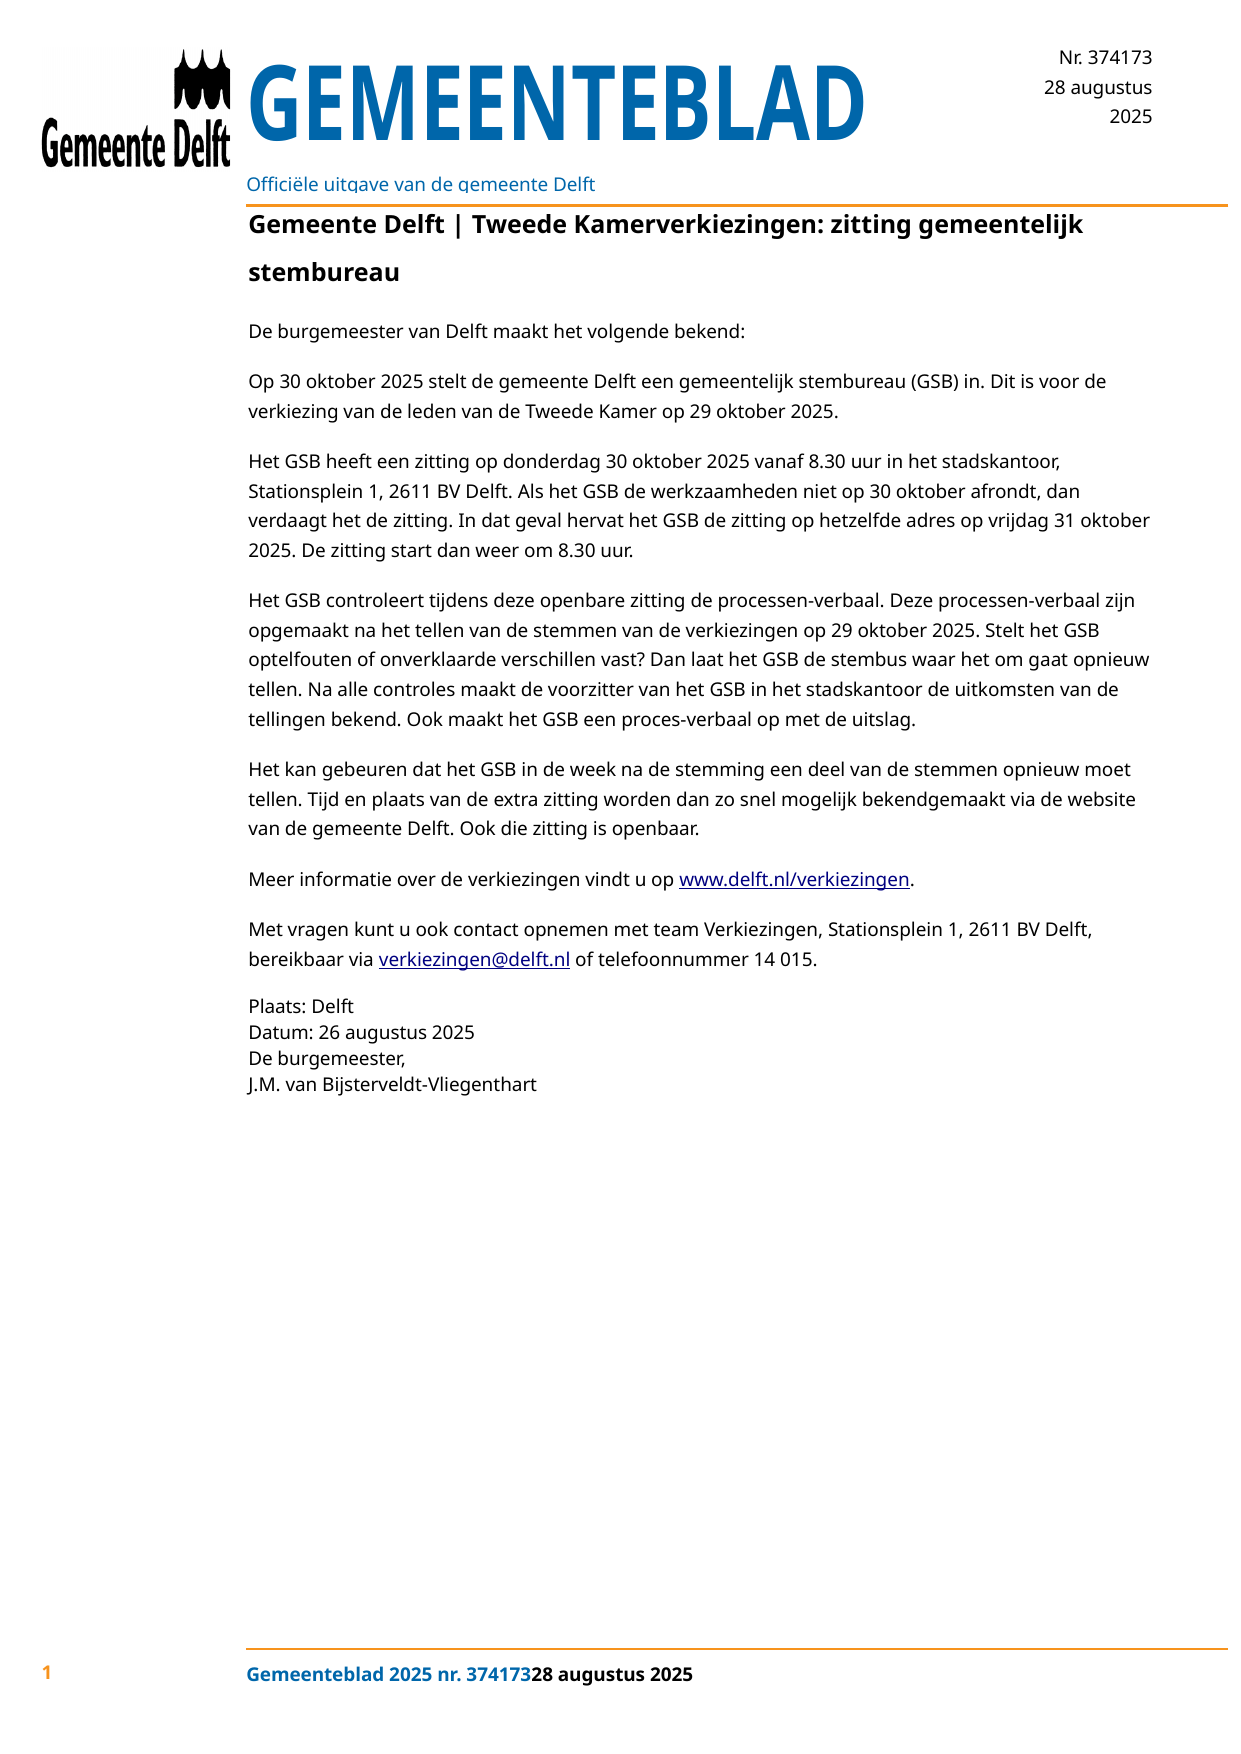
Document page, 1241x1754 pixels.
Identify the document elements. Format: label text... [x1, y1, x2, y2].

text Het GSB controleert tijdens deze openbare zitting de processen-verbaal. Deze processen-verbaal zijn opgemaakt na het tellen van de stemmen van de verkiezingen op 29 oktober 2025. Stelt het GSB optelfouten of onverklaarde verschillen vast? Dan laat het GSB de stembus waar het om gaat opnieuw tellen. Na alle controles maakt de voorzitter van het GSB in het stadskantoor de uitkomsten van de tellingen bekend. Ook maakt het GSB een proces-verbaal op met de uitslag. [248, 587, 1152, 732]
text De burgemeester van Delft maakt het volgende bekend: [248, 318, 1152, 344]
text Met vragen kunt u ook contact opnemen met team Verkiezingen, Stationsplein 1, 2611 BV Delft, bereikbaar via verkiezingen@delft.nl of telefoonnummer 14 015. [248, 916, 1152, 972]
text Het GSB heeft een zitting op donderdag 30 oktober 2025 vanaf 8.30 uur in het stadskantoor, Stationsplein 1, 2611 BV Delft. Als het GSB de werkzaamheden niet op 30 oktober afrondt, dan verdaagt het de zitting. In dat geval hervat het GSB de zitting op hetzelfde adres op vrijdag 31 oktober 2025. De zitting start dan weer om 8.30 uur. [248, 448, 1152, 563]
text Datum: 26 augustus 2025 [248, 1019, 1152, 1045]
text Op 30 oktober 2025 stelt de gemeente Delft een gemeentelijk stembureau (GSB) in. Dit is voor de verkiezing van de leden van de Tweede Kamer op 29 oktober 2025. [248, 368, 1152, 424]
text Het kan gebeuren dat het GSB in de week na de stemming een deel van de stemmen opnieuw moet tellen. Tijd en plaats van de extra zitting worden dan zo snel mogelijk bekendgemaakt via de website van de gemeente Delft. Ook die zitting is openbaar. [248, 756, 1152, 841]
text Plaats: Delft [248, 994, 1152, 1019]
text Meer informatie over de verkiezingen vindt u op www.delft.nl/verkiezingen. [248, 866, 1152, 892]
picture [41, 47, 231, 172]
text De burgemeester, [248, 1045, 1152, 1071]
text J.M. van Bijsterveldt-Vliegenthart [248, 1071, 1152, 1097]
text Gemeente Delft | Tweede Kamerverkiezingen: zitting gemeentelijk stembureau [248, 207, 1152, 288]
